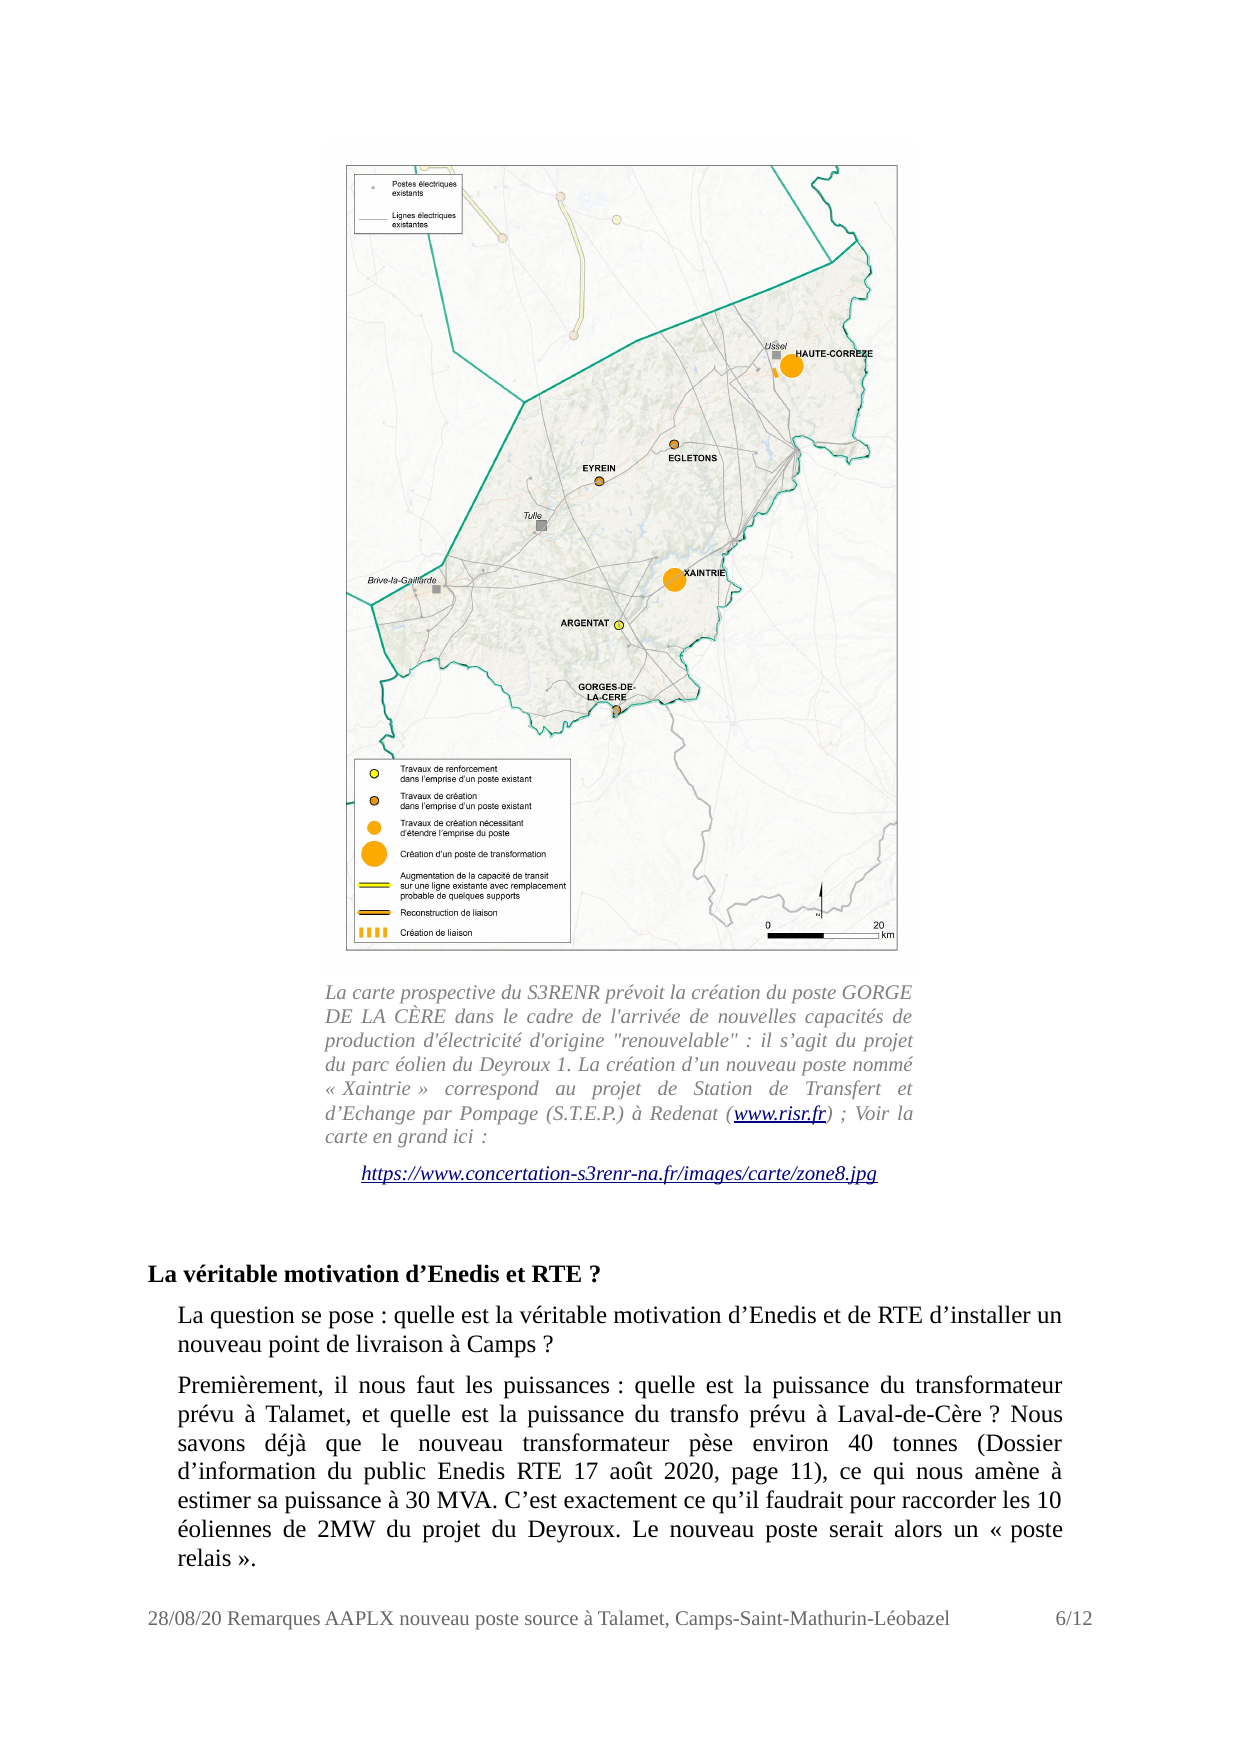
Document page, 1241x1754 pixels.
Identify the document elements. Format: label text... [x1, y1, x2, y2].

subtitle La véritable motivation d’Enedis et RTE ? [148, 1259, 1092, 1288]
text Premièrement, il nous faut les puissances : quelle est la puissance du transformateur prévu à Talamet, et quelle est la puissance du transfo prévu à Laval-de-Cère ? Nous savons déjà que le nouveau transformateur pèse environ 40 tonnes (Dossier d’information du public Enedis RTE 17 août 2020, page 11), ce qui nous amène à estimer sa puissance à 30 MVA. C’est exactement ce qu’il faudrait pour raccorder les 10 éoliennes de 2MW du projet du Deyroux. Le nouveau poste serait alors un « poste relais ». [177, 1370, 1063, 1571]
text La carte prospective du S3RENR prévoit la création du poste GORGE DE LA CÈRE dans le cadre de l'arrivée de nouvelles capacités de production d'électricité d'origine "renouvelable" : il s’agit du projet du parc éolien du Deyroux 1. La création d’un nouveau poste nommé « Xaintrie » correspond au projet de Station de Transfert et d’Echange par Pompage (S.T.E.P.) à Redenat (www.risr.fr) ; Voir la carte en grand ici : [325, 976, 915, 1148]
text https://www.concertation-s3renr-na.fr/images/carte/zone8.jpg [325, 1161, 915, 1185]
text La question se pose : quelle est la véritable motivation d’Enedis et de RTE d’installer un nouveau point de livraison à Camps ? [177, 1300, 1063, 1358]
picture [324, 142, 916, 976]
